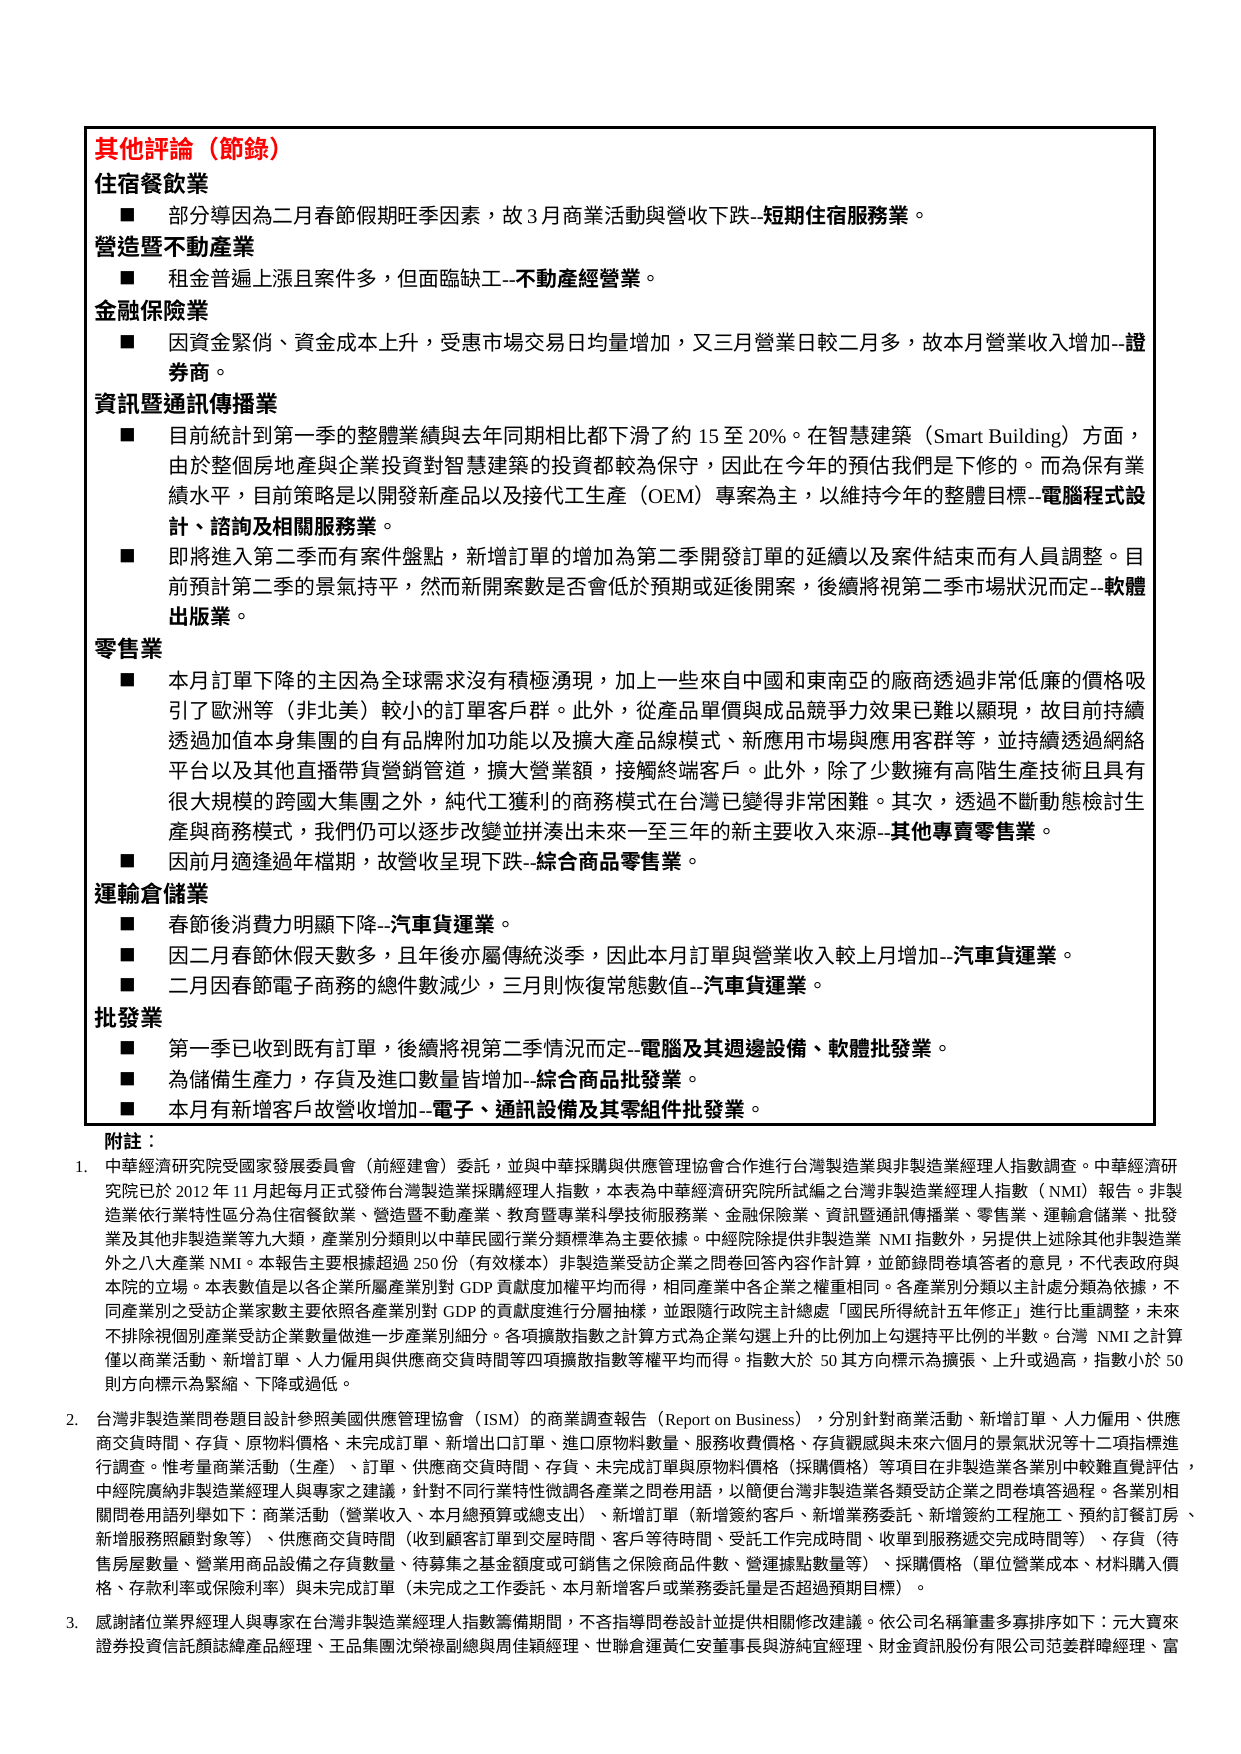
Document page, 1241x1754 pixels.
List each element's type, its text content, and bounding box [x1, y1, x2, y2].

list 感謝諸位業界經理人與專家在台灣非製造業經理人指數籌備期間，不吝指導問卷設計並提供相關修改建議。依公司名稱筆畫多寡排序如下：元大寶來證券投資信託顏誌緯產品經理、王品集團沈榮祿副總與周佳穎經理、世聯倉運黃仁安董事長與游純宜經理、財金資訊股份有限公司范姜群暐經理、富 [66, 1609, 1183, 1658]
list 台灣非製造業問卷題目設計參照美國供應管理協會（ISM）的商業調查報告（Report on Business），分別針對商業活動、新增訂單、人力僱用、供應商交貨時間、存貨、原物料價格、未完成訂單、新增出口訂單、進口原物料數量、服務收費價格、存貨觀感與未來六個月的景氣狀況等十二項指標進行調查。惟考量商業活動（生產）、訂單、供應商交貨時間、存貨、未完成訂單與原物料價格（採購價格）等項目在非製造業各業別中較難直覺評估，中經院廣納非製造業經理人與專家之建議，針對不同行業特性微調各產業之問卷用語，以簡便台灣非製造業各類受訪企業之問卷填答過程。各業別相關問卷用語列舉如下：商業活動（營業收入、本月總預算或總支出）、新增訂單（新增簽約客戶、新增業務委託、新增簽約工程施工、預約訂餐訂房、新增服務照顧對象等）、供應商交貨時間（收到顧客訂單到交屋時間、客戶等待時間、受託工作完成時間、收單到服務遞交完成時間等）、存貨（待售房屋數量、營業用商品設備之存貨數量、待募集之基金額度或可銷售之保險商品件數、營運據點數量等）、採購價格（單位營業成本、材料購入價格、存款利率或保險利率）與未完成訂單（未完成之工作委託、本月新增客戶或業務委託量是否超過預期目標）。 [66, 1406, 1183, 1599]
text 附註： [75, 130, 1198, 1153]
table_header 其他評論（節錄） 住宿餐飲業 部分導因為二月春節假期旺季因素，故3月商業活動與營收下跌--短期住宿服務業。 營造暨不動產業 租金普遍上漲且案件多，但面臨缺工--不動產經營業。 金融保險業 因資金緊俏、資金成本上升，受惠市場交易日均量增加，又三月營業日較二月多，故本月營業收入增加--證券商。 資訊暨通訊傳播業 目前統計到第一季的整體業績與去年同期相比都下滑了約15至20%。在智慧建築（Smart Building）方面，由於整個房地產與企業投資對智慧建築的投資都較為保守，因此在今年的預估我們是下修的。而為保有業績水平，目前策略是以開發新產品以及接代工生產（OEM）專案為主，以維持今年的整體目標--電腦程式設計、諮詢及相關服務業。 即將進入第二季而有案件盤點，新增訂單的增加為第二季開發訂單的延續以及案件結束而有人員調整。目前預計第二季的景氣持平，然而新開案數是否會低於預期或延後開案，後續將視第二季市場狀況而定--軟體出版業。 零售業 本月訂單下降的主因為全球需求沒有積極湧現，加上一些來自中國和東南亞的廠商透過非常低廉的價格吸引了歐洲等（非北美）較小的訂單客戶群。此外，從產品單價與成品競爭力效果已難以顯現，故目前持續透過加值本身集團的自有品牌附加功能以及擴大產品線模式、新應用市場與應用客群等，並持續透過網絡平台以及其他直播帶貨營銷管道，擴大營業額，接觸終端客戶。此外，除了少數擁有高階生產技術且具有很大規模的跨國大集團之外，純代工獲利的商務模式在台灣已變得非常困難。其次，透過不斷動態檢討生產與商務模式，我們仍可以逐步改變並拼湊出未來一至三年的新主要收入來源--其他專賣零售業。 因前月適逢過年檔期，故營收呈現下跌--綜合商品零售業。 運輸倉儲業 春節後消費力明顯下降--汽車貨運業。 因二月春節休假天數多，且年後亦屬傳統淡季，因此本月訂單與營業收入較上月增加--汽車貨運業。 二月因春節電子商務的總件數減少，三月則恢復常態數值--汽車貨運業。 批發業 第一季已收到既有訂單，後續將視第二季情況而定--電腦及其週邊設備、軟體批發業。 為儲備生產力，存貨及進口數量皆增加--綜合商品批發業。 本月有新增客戶故營收增加--電子、通訊設備及其零組件批發業。 [87, 129, 1153, 1123]
list 中華經濟研究院受國家發展委員會（前經建會）委託，並與中華採購與供應管理協會合作進行台灣製造業與非製造業經理人指數調查。中華經濟研究院已於2012年11月起每月正式發佈台灣製造業採購經理人指數，本表為中華經濟研究院所試編之台灣非製造業經理人指數（NMI）報告。非製造業依行業特性區分為住宿餐飲業、營造暨不動產業、教育暨專業科學技術服務業、金融保險業、資訊暨通訊傳播業、零售業、運輸倉儲業、批發業及其他非製造業等九大類，產業別分類則以中華民國行業分類標準為主要依據。中經院除提供非製造業NMI指數外，另提供上述除其他非製造業外之八大產業NMI。本報告主要根據超過250份（有效樣本）非製造業受訪企業之問卷回答內容作計算，並節錄問卷填答者的意見，不代表政府與本院的立場。本表數值是以各企業所屬產業別對GDP貢獻度加權平均而得，相同產業中各企業之權重相同。各產業別分類以主計處分類為依據，不同產業別之受訪企業家數主要依照各產業別對GDP的貢獻度進行分層抽樣，並跟隨行政院主計總處「國民所得統計五年修正」進行比重調整，未來不排除視個別產業受訪企業數量做進一步產業別細分。各項擴散指數之計算方式為企業勾選上升的比例加上勾選持平比例的半數。台灣NMI之計算僅以商業活動、新增訂單、人力僱用與供應商交貨時間等四項擴散指數等權平均而得。指數大於50其方向標示為擴張、上升或過高，指數小於50則方向標示為緊縮、下降或過低。 [75, 1153, 1183, 1395]
